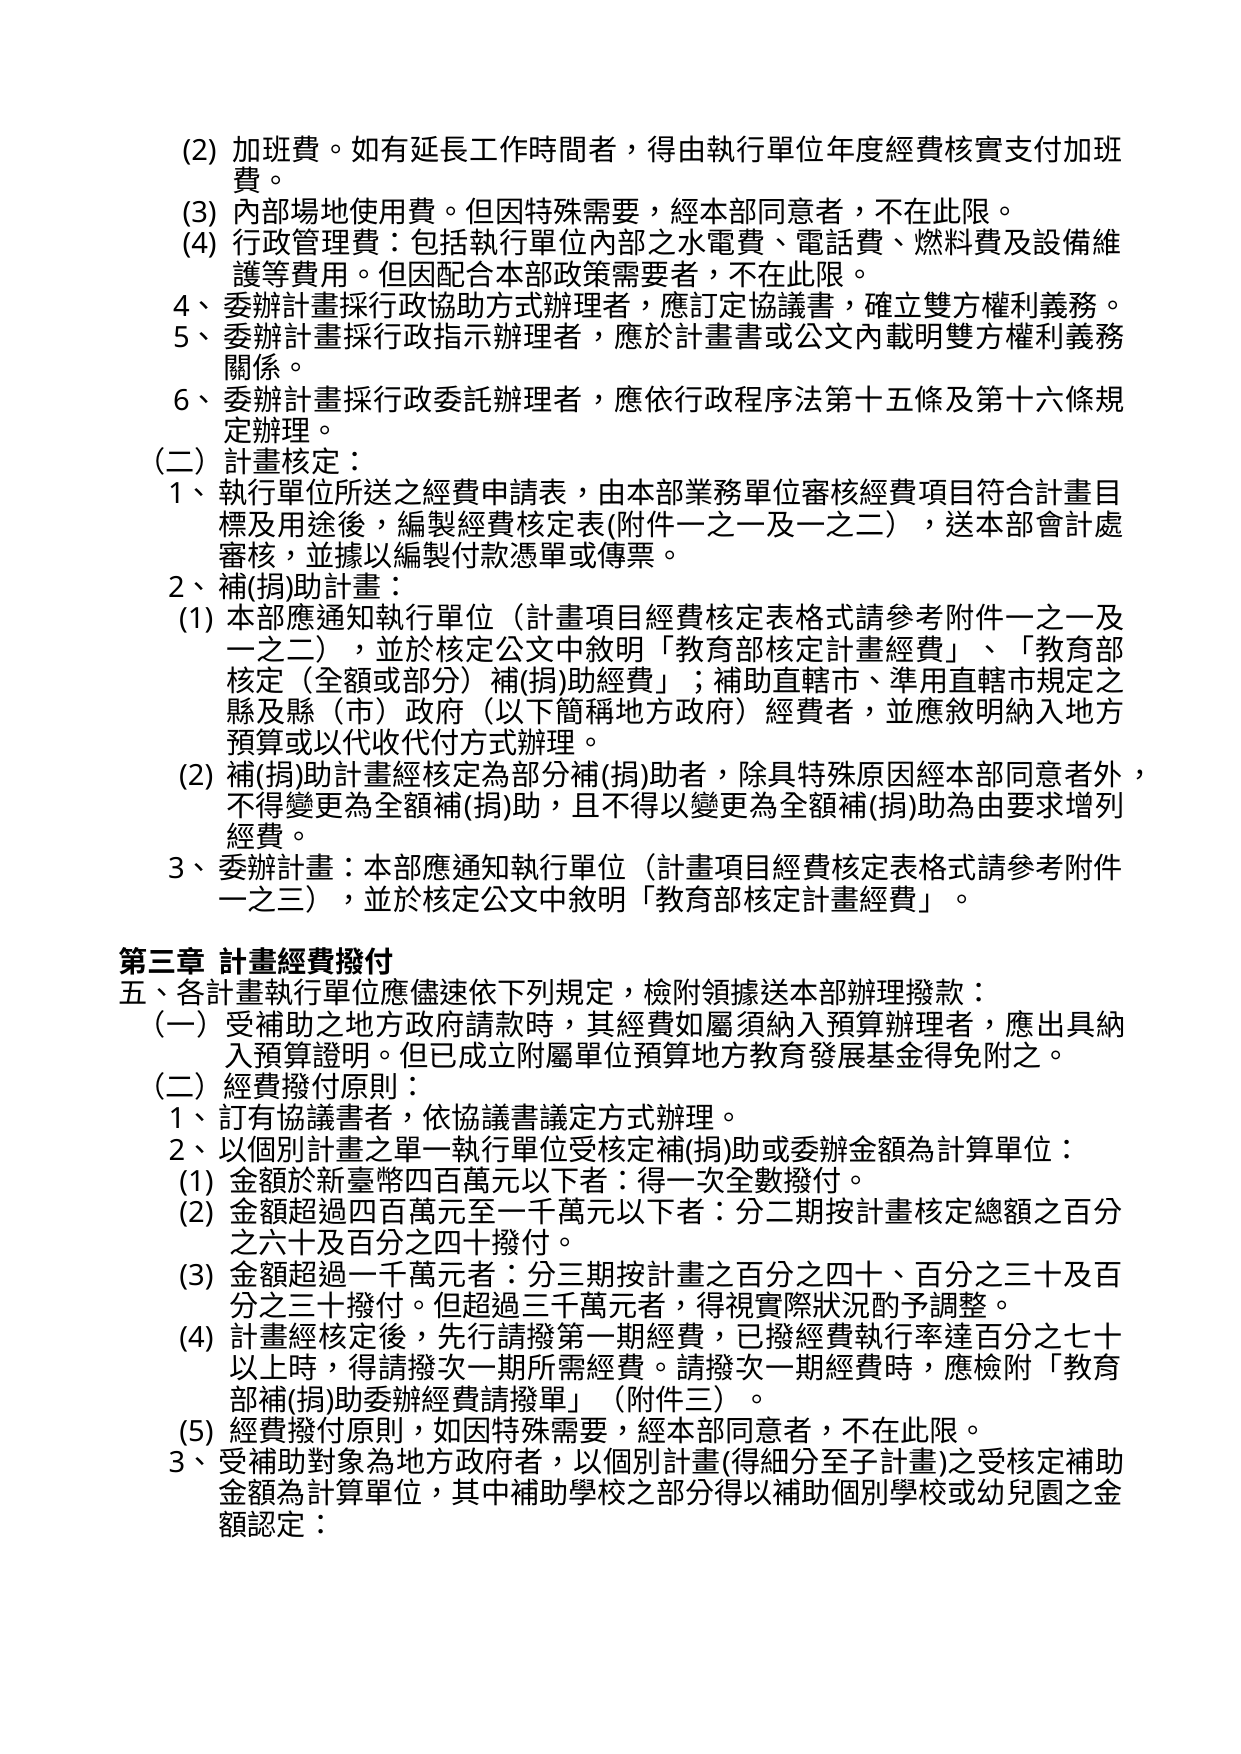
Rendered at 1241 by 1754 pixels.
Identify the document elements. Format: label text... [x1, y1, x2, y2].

list 以個別計畫之單一執行單位受核定補(捐)助或委辦金額為計算單位： [168, 1135, 1125, 1166]
list 委辦計畫採行政委託辦理者，應依行政程序法第十五條及第十六條規定辦理。 [173, 385, 1125, 447]
list 執行單位所送之經費申請表，由本部業務單位審核經費項目符合計畫目標及用途後，編製經費核定表(附件一之一及一之二），送本部會計處審核，並據以編製付款憑單或傳票。 [168, 479, 1125, 572]
list 補(捐)助計畫經核定為部分補(捐)助者，除具特殊原因經本部同意者外，不得變更為全額補(捐)助，且不得以變更為全額補(捐)助為由要求增列經費。 [179, 760, 1125, 854]
list 金額超過四百萬元至一千萬元以下者：分二期按計畫核定總額之百分之六十及百分之四十撥付。 [179, 1197, 1125, 1260]
list 補(捐)助計畫： [168, 572, 1125, 604]
list 委辦計畫採行政指示辦理者，應於計畫書或公文內載明雙方權利義務關係。 [173, 322, 1125, 385]
list 經費撥付原則，如因特殊需要，經本部同意者，不在此限。 [179, 1416, 1125, 1447]
list 受補助對象為地方政府者，以個別計畫(得細分至子計畫)之受核定補助金額為計算單位，其中補助學校之部分得以補助個別學校或幼兒園之金額認定： [168, 1447, 1125, 1541]
list 加班費。如有延長工作時間者，得由執行單位年度經費核實支付加班費。 [182, 135, 1125, 197]
text 五、各計畫執行單位應儘速依下列規定，檢附領據送本部辦理撥款： [118, 979, 1125, 1010]
list 本部應通知執行單位（計畫項目經費核定表格式請參考附件一之一及一之二），並於核定公文中敘明「教育部核定計畫經費」、「教育部核定（全額或部分）補(捐)助經費」；補助直轄市、準用直轄市規定之縣及縣（市）政府（以下簡稱地方政府）經費者，並應敘明納入地方預算或以代收代付方式辦理。 [179, 604, 1125, 760]
text （一）受補助之地方政府請款時，其經費如屬須納入預算辦理者，應出具納入預算證明。但已成立附屬單位預算地方教育發展基金得免附之。 [136, 1010, 1125, 1072]
list 金額超過一千萬元者：分三期按計畫之百分之四十、百分之三十及百分之三十撥付。但超過三千萬元者，得視實際狀況酌予調整。 [179, 1260, 1125, 1322]
list 計畫經核定後，先行請撥第一期經費，已撥經費執行率達百分之七十以上時，得請撥次一期所需經費。請撥次一期經費時，應檢附「教育部補(捐)助委辦經費請撥單」（附件三）。 [179, 1322, 1125, 1416]
list 委辦計畫：本部應通知執行單位（計畫項目經費核定表格式請參考附件一之三），並於核定公文中敘明「教育部核定計畫經費」。 [168, 854, 1125, 916]
list 金額於新臺幣四百萬元以下者：得一次全數撥付。 [179, 1166, 1125, 1197]
text （二）經費撥付原則： [136, 1072, 1125, 1104]
list 委辦計畫採行政協助方式辦理者，應訂定協議書，確立雙方權利義務。 [173, 291, 1125, 322]
list 行政管理費：包括執行單位內部之水電費、電話費、燃料費及設備維護等費用。但因配合本部政策需要者，不在此限。 [182, 229, 1125, 291]
text 第三章 計畫經費撥付 [118, 947, 1125, 979]
text （二）計畫核定： [136, 447, 1125, 479]
list 內部場地使用費。但因特殊需要，經本部同意者，不在此限。 [182, 197, 1125, 229]
list 訂有協議書者，依協議書議定方式辦理。 [168, 1104, 1125, 1135]
